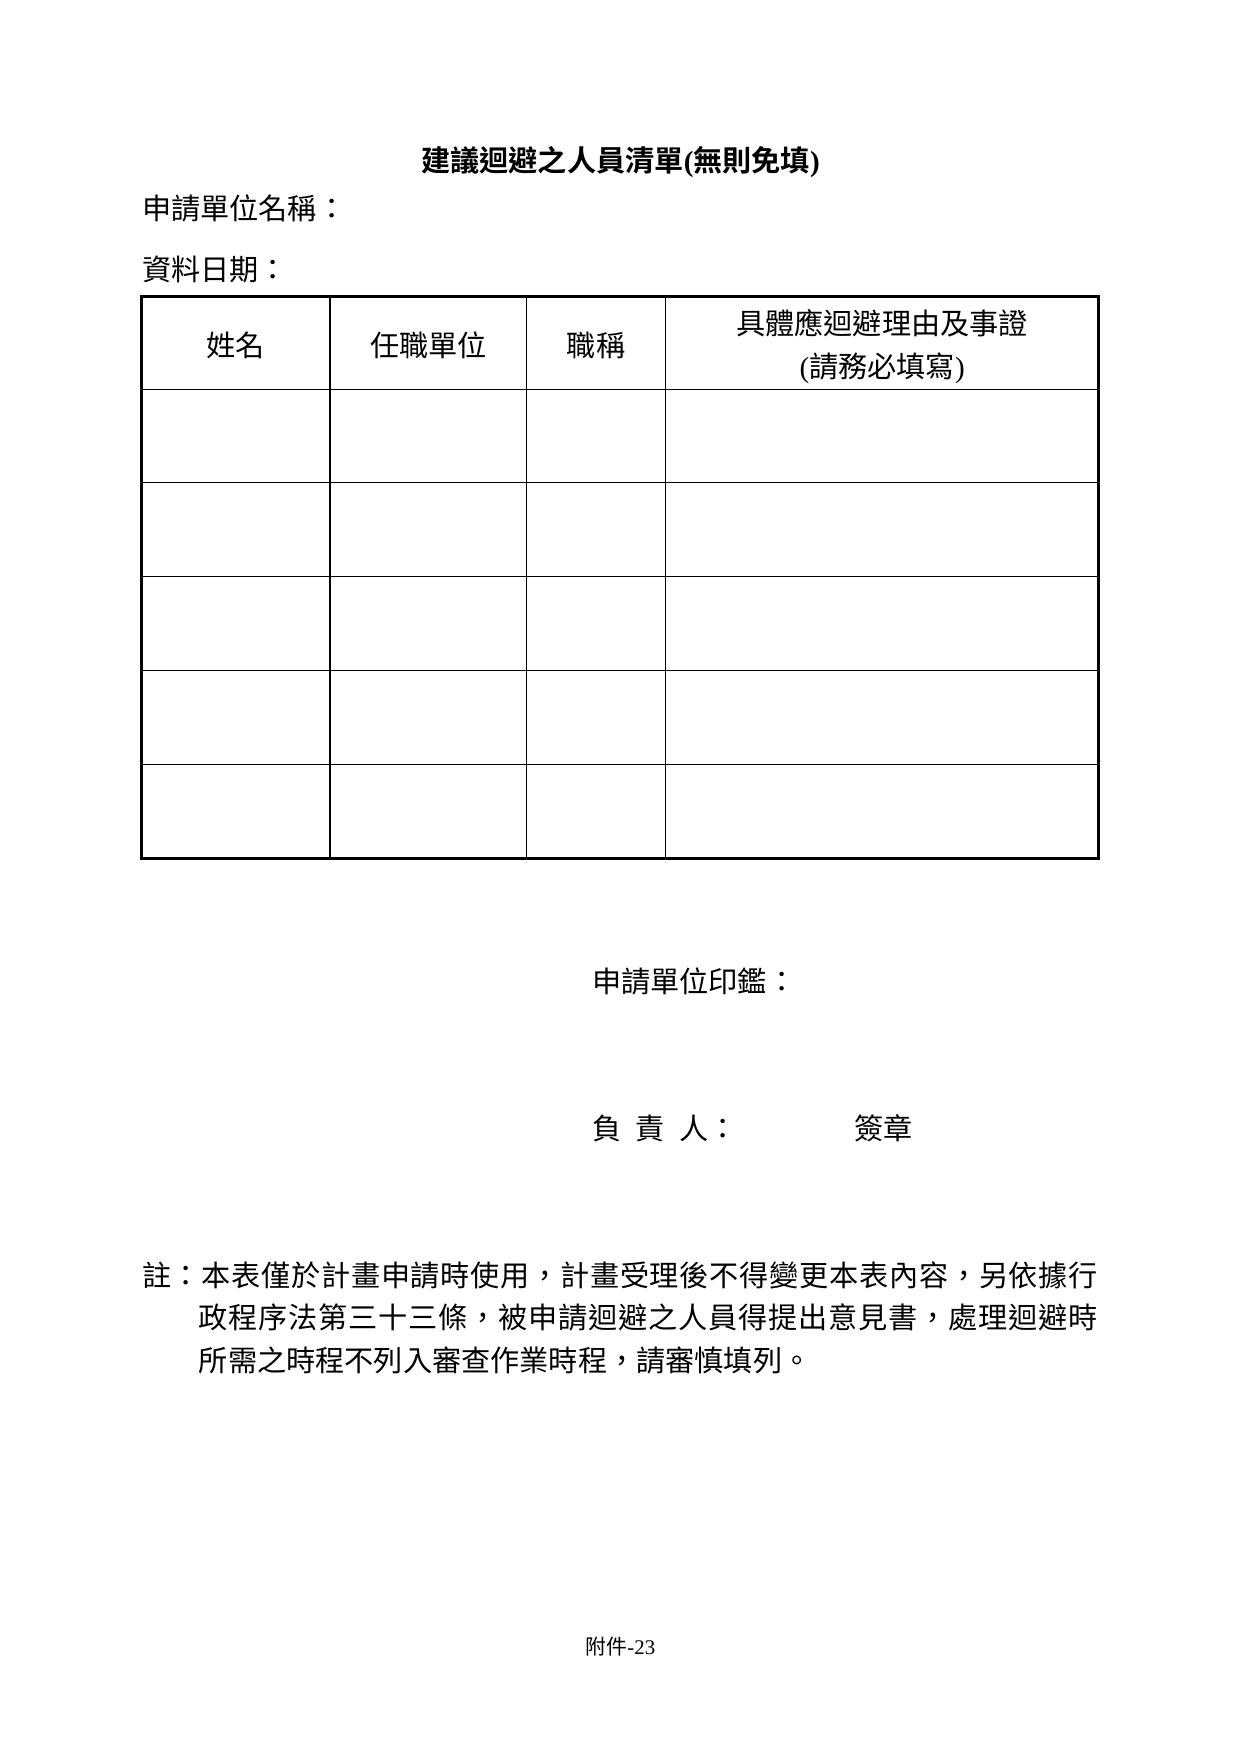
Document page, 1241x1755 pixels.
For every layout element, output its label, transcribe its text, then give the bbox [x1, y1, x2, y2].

table_cell [331, 765, 526, 857]
table_cell [527, 671, 665, 763]
text 負 責 人： 簽章 [592, 1106, 1098, 1148]
table_cell [331, 483, 526, 576]
table_cell [666, 483, 1097, 576]
text 資料日期： [142, 246, 1098, 288]
table_cell [666, 765, 1097, 857]
table_cell [143, 765, 329, 857]
table_cell [143, 671, 329, 763]
table_header 具體應迴避理由及事證 (請務必填寫) [666, 298, 1097, 388]
table_cell [666, 390, 1097, 482]
text 申請單位印鑑： [592, 959, 1098, 1001]
table_cell [527, 390, 665, 482]
table_cell [666, 671, 1097, 763]
text 註：本表僅於計畫申請時使用，計畫受理後不得變更本表內容，另依據行政程序法第三十三條，被申請迴避之人員得提出意見書，處理迴避時所需之時程不列入審查作業時程，請審慎填列。 [142, 1252, 1098, 1379]
text 申請單位名稱： [142, 186, 1098, 227]
table_cell [666, 577, 1097, 670]
table_cell [143, 483, 329, 576]
table_cell [331, 390, 526, 482]
table_header 任職單位 [331, 298, 526, 388]
table_cell [527, 483, 665, 576]
table_cell [527, 765, 665, 857]
table_cell [331, 671, 526, 763]
table_cell [331, 577, 526, 670]
table_cell [143, 390, 329, 482]
table_cell [143, 577, 329, 670]
table_header 職稱 [527, 298, 665, 388]
table_header 姓名 [143, 298, 329, 388]
table_cell [527, 577, 665, 670]
text 建議迴避之人員清單(無則免填) [142, 137, 1098, 179]
